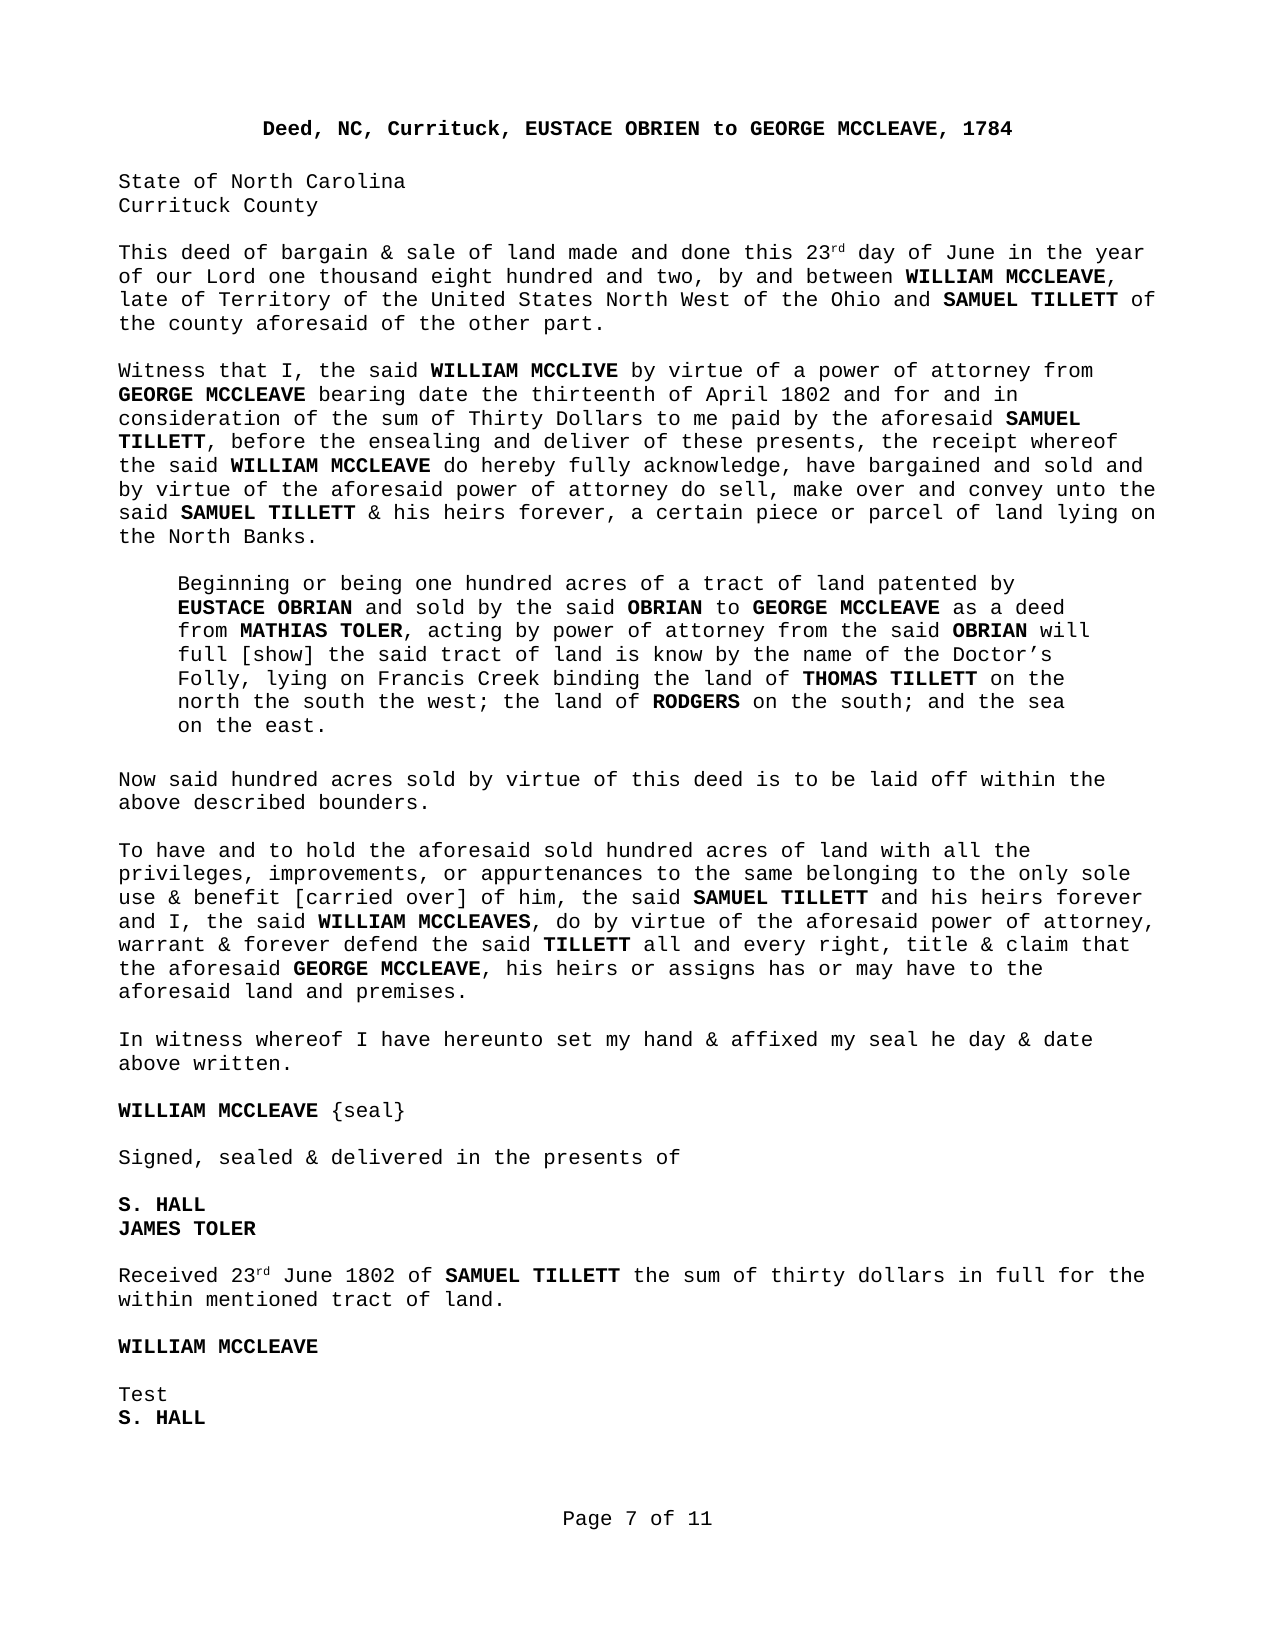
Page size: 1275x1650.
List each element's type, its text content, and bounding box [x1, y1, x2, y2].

text William McCleave {seal} [118, 1100, 1157, 1123]
text James Toler [118, 1218, 1157, 1242]
text In witness whereof I have hereunto set my hand & affixed my seal he day & date above written. [118, 1029, 1157, 1076]
text Beginning or being one hundred acres of a tract of land patented by Eustace OBrian and sold by the said OBrian to George McCleave as a deed from Mathias Toler, acting by power of attorney from the said OBrian will full [show] the said tract of land is know by the name of the Doctor’s Folly, lying on Francis Creek binding the land of Thomas Tillett on the north the south the west; the land of Rodgers on the south; and the sea on the east. [177, 573, 1098, 739]
text Received 23rd June 1802 of Samuel Tillett the sum of thirty dollars in full for the within mentioned tract of land. [118, 1265, 1157, 1313]
text Now said hundred acres sold by virtue of this deed is to be laid off within the above described bounders. [118, 769, 1157, 816]
text Currituck County [118, 195, 1157, 218]
text S. Hall [118, 1194, 1157, 1218]
text William McCleave [118, 1336, 1157, 1360]
text Test [118, 1383, 1157, 1407]
text Witness that I, the said William McClive by virtue of a power of attorney from George McCleave bearing date the thirteenth of April 1802 and for and in consideration of the sum of Thirty Dollars to me paid by the aforesaid Samuel Tillett, before the ensealing and deliver of these presents, the receipt whereof the said William McCleave do hereby fully acknowledge, have bargained and sold and by virtue of the aforesaid power of attorney do sell, make over and convey unto the said Samuel Tillett & his heirs forever, a certain piece or parcel of land lying on the North Banks. [118, 360, 1157, 549]
text This deed of bargain & sale of land made and done this 23rd day of June in the year of our Lord one thousand eight hundred and two, by and between William McCleave, late of Territory of the United States North West of the Ohio and Samuel Tillett of the county aforesaid of the other part. [118, 242, 1157, 337]
text Signed, sealed & delivered in the presents of [118, 1147, 1157, 1171]
text State of North Carolina [118, 171, 1157, 195]
text To have and to hold the aforesaid sold hundred acres of land with all the privileges, improvements, or appurtenances to the same belonging to the only sole use & benefit [carried over] of him, the said Samuel Tillett and his heirs forever and I, the said William McCleaves, do by virtue of the aforesaid power of attorney, warrant & forever defend the said Tillett all and every right, title & claim that the aforesaid George McCleave, his heirs or assigns has or may have to the aforesaid land and premises. [118, 840, 1157, 1005]
text S. Hall [118, 1407, 1157, 1431]
